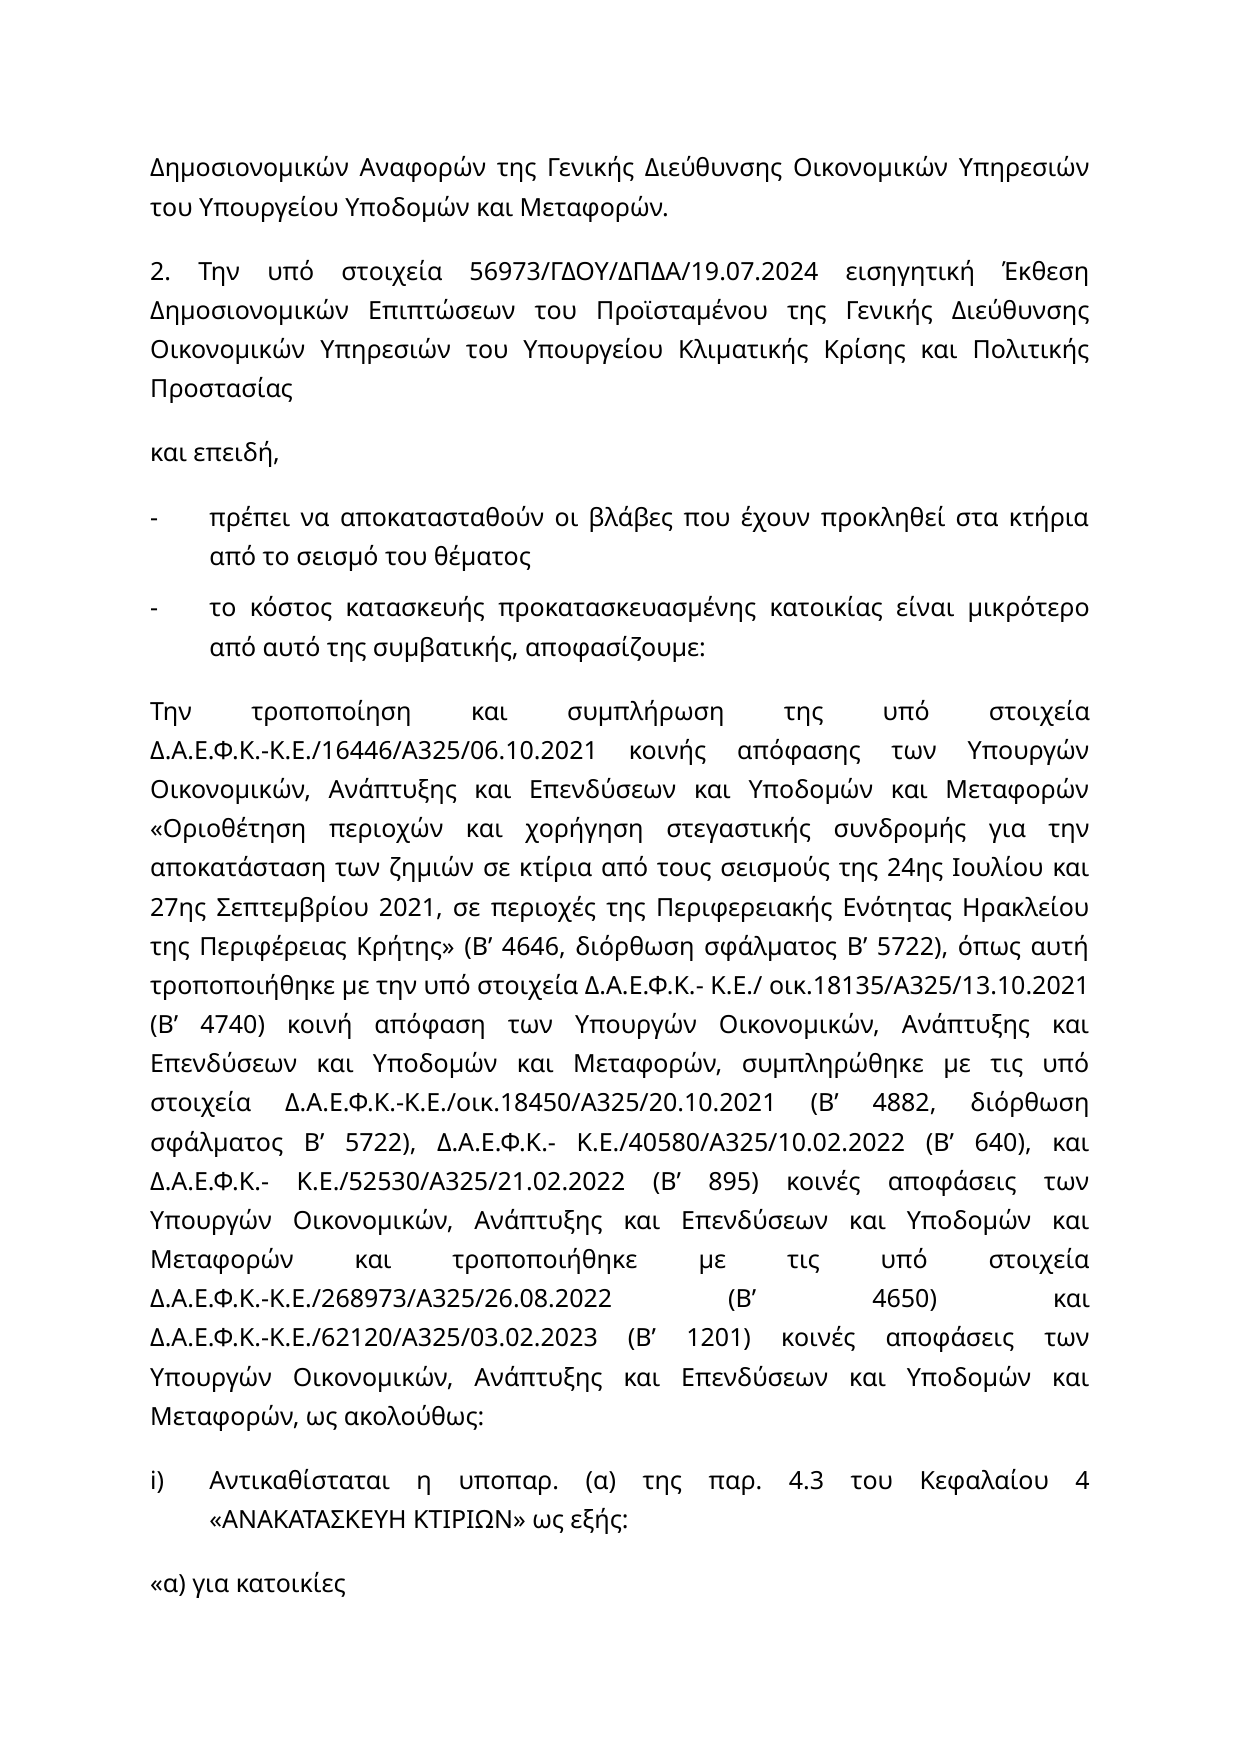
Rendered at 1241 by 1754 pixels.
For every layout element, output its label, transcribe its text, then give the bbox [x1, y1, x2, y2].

text και επειδή, [150, 435, 1090, 469]
text Την τροποποίηση και συμπλήρωση της υπό στοιχεία Δ.Α.Ε.Φ.Κ.-Κ.Ε./16446/Α325/06.10.2021 κοινής απόφασης των Υπουργών Οικονομικών, Ανάπτυξης και Επενδύσεων και Υποδομών και Μεταφορών «Οριοθέτηση περιοχών και χορήγηση στεγαστικής συνδρομής για την αποκατάσταση των ζημιών σε κτίρια από τους σεισμούς της 24ης Ιουλίου και 27ης Σεπτεμβρίου 2021, σε περιοχές της Περιφερειακής Ενότητας Ηρακλείου της Περιφέρειας Κρήτης» (Β’ 4646, διόρθωση σφάλματος Β’ 5722), όπως αυτή τροποποιήθηκε με την υπό στοιχεία Δ.Α.Ε.Φ.Κ.- Κ.Ε./ οικ.18135/Α325/13.10.2021 (Β’ 4740) κοινή απόφαση των Υπουργών Οικονομικών, Ανάπτυξης και Επενδύσεων και Υποδομών και Μεταφορών, συμπληρώθηκε με τις υπό στοιχεία Δ.Α.Ε.Φ.Κ.-Κ.Ε./οικ.18450/Α325/20.10.2021 (Β’ 4882, διόρθωση σφάλματος Β’ 5722), Δ.Α.Ε.Φ.Κ.- Κ.Ε./40580/Α325/10.02.2022 (Β’ 640), και Δ.Α.Ε.Φ.Κ.- Κ.Ε./52530/Α325/21.02.2022 (Β’ 895) κοινές αποφάσεις των Υπουργών Οικονομικών, Ανάπτυξης και Επενδύσεων και Υποδομών και Μεταφορών και τροποποιήθηκε με τις υπό στοιχεία Δ.Α.Ε.Φ.Κ.-Κ.Ε./268973/A325/26.08.2022 (Β’ 4650) και Δ.Α.Ε.Φ.Κ.-Κ.Ε./62120/Α325/03.02.2023 (Β’ 1201) κοινές αποφάσεις των Υπουργών Οικονομικών, Ανάπτυξης και Επενδύσεων και Υποδομών και Μεταφορών, ως ακολούθως: [150, 693, 1090, 1432]
text 2. Την υπό στοιχεία 56973/ΓΔΟΥ/ΔΠΔΑ/19.07.2024 εισηγητική Έκθεση Δημοσιονομικών Επιπτώσεων του Προϊσταμένου της Γενικής Διεύθυνσης Οικονομικών Υπηρεσιών του Υπουργείου Κλιματικής Κρίσης και Πολιτικής Προστασίας [150, 253, 1090, 405]
list i) Αντικαθίσταται η υποπαρ. (α) της παρ. 4.3 του Κεφαλαίου 4 «ΑΝΑΚΑΤΑΣΚΕΥΗ ΚΤΙΡΙΩΝ» ως εξής: [150, 1462, 1090, 1536]
text «α) για κατοικίες [150, 1566, 1090, 1600]
list - πρέπει να αποκατασταθούν οι βλάβες που έχουν προκληθεί στα κτήρια από το σεισμό του θέματος [150, 499, 1090, 572]
text Δημοσιονομικών Αναφορών της Γενικής Διεύθυνσης Οικονομικών Υπηρεσιών του Υπουργείου Υποδομών και Μεταφορών. [150, 150, 1090, 223]
list - το κόστος κατασκευής προκατασκευασμένης κατοικίας είναι μικρότερο από αυτό της συμβατικής, αποφασίζουμε: [150, 590, 1090, 663]
